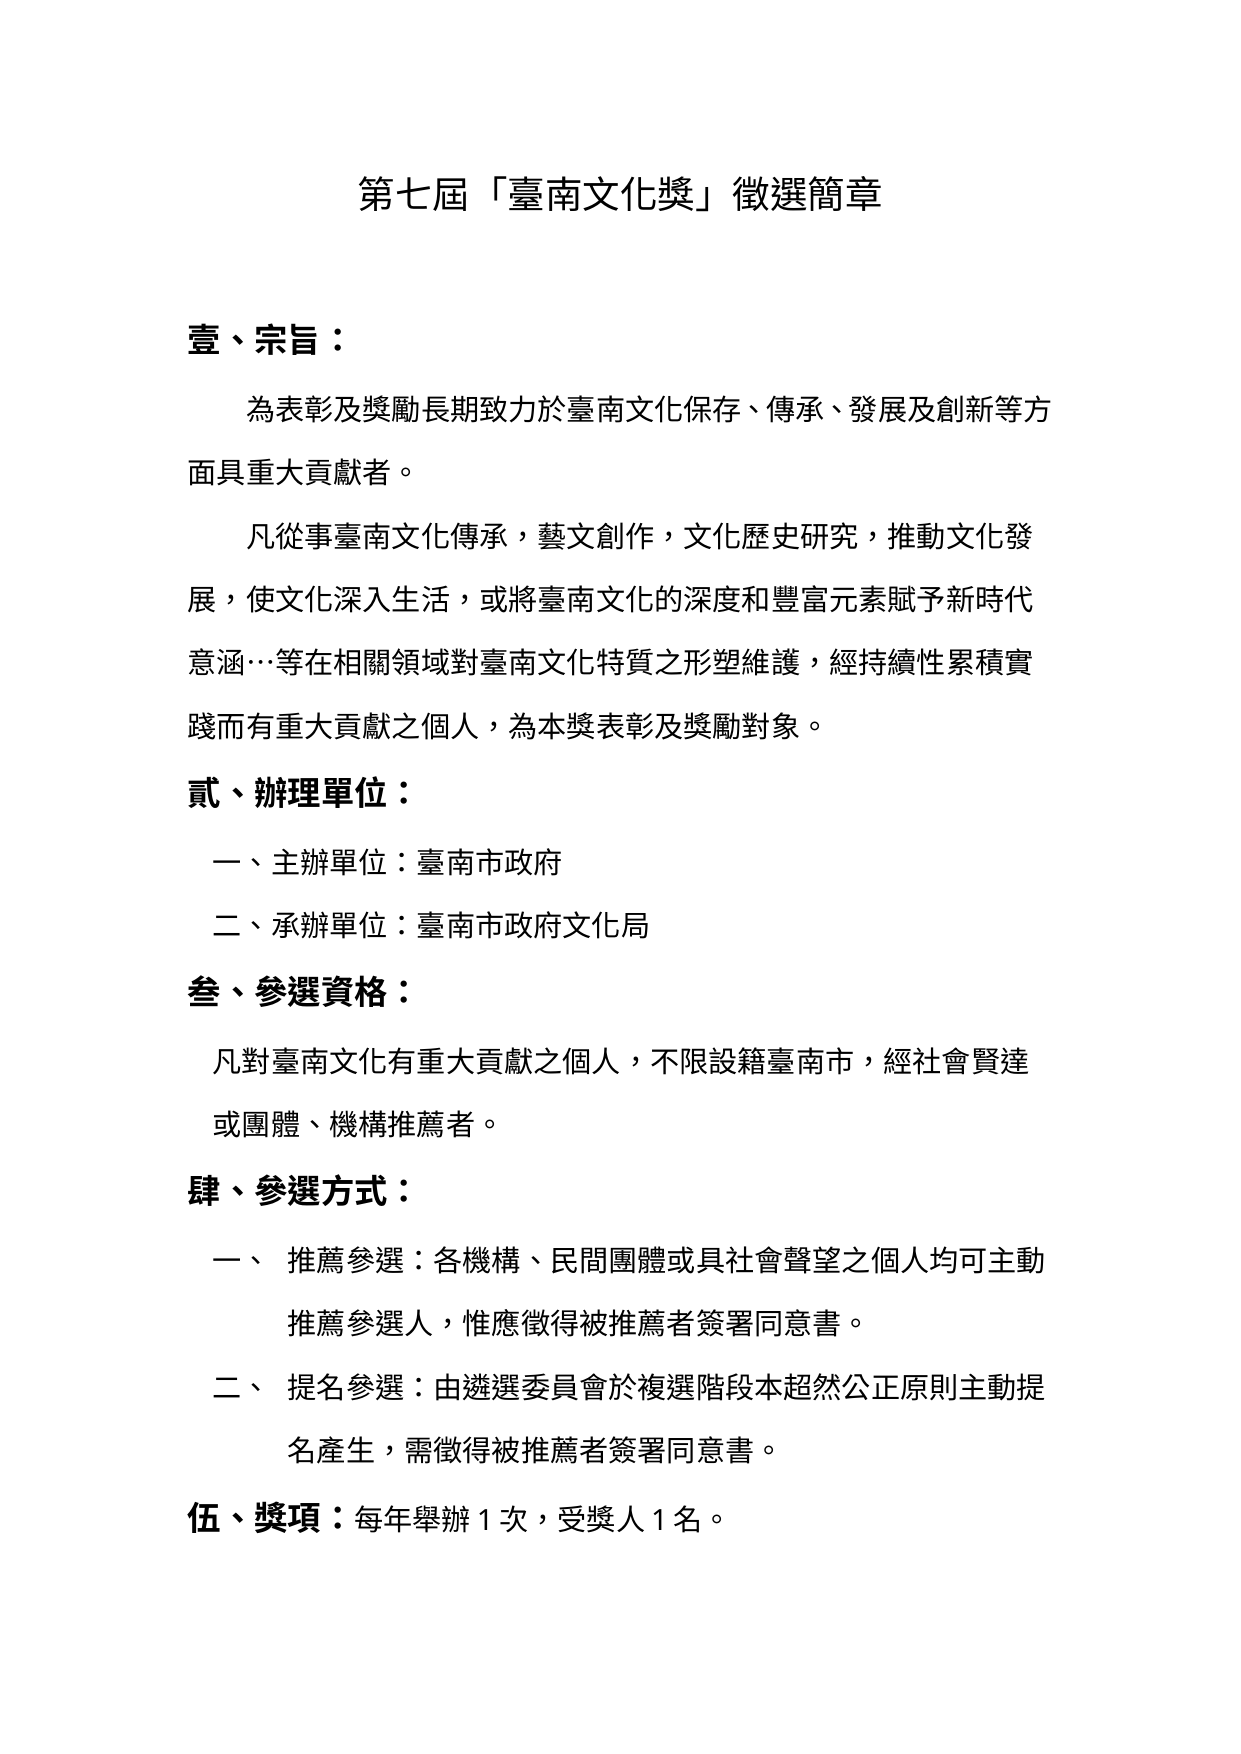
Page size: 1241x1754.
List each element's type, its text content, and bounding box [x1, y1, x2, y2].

text 壹、宗旨： [187, 314, 1053, 362]
text 叁、參選資格： [187, 966, 1053, 1014]
text 貳、辦理單位： [187, 767, 1053, 815]
text 第七屆「臺南文化獎」徵選簡章 [187, 164, 1053, 219]
text 二、承辦單位：臺南市政府文化局 [212, 903, 1053, 945]
text 一、主辦單位：臺南市政府 [212, 839, 1053, 881]
text 肆、參選方式： [187, 1165, 1053, 1213]
list 提名參選：由遴選委員會於複選階段本超然公正原則主動提名產生，需徵得被推薦者簽署同意書。 [212, 1364, 1053, 1470]
text 凡對臺南文化有重大貢獻之個人，不限設籍臺南市，經社會賢達或團體、機構推薦者。 [212, 1038, 1053, 1144]
text 伍、獎項：每年舉辦1次，受獎人1名。 [187, 1491, 1053, 1539]
list 推薦參選：各機構、民間團體或具社會聲望之個人均可主動推薦參選人，惟應徵得被推薦者簽署同意書。 [212, 1237, 1053, 1343]
text 為表彰及獎勵長期致力於臺南文化保存、傳承、發展及創新等方面具重大貢獻者。 [187, 386, 1053, 492]
text 凡從事臺南文化傳承，藝文創作，文化歷史研究，推動文化發展，使文化深入生活，或將臺南文化的深度和豐富元素賦予新時代意涵…等在相關領域對臺南文化特質之形塑維護，經持續性累積實踐而有重大貢獻之個人，為本獎表彰及獎勵對象。 [187, 513, 1053, 746]
